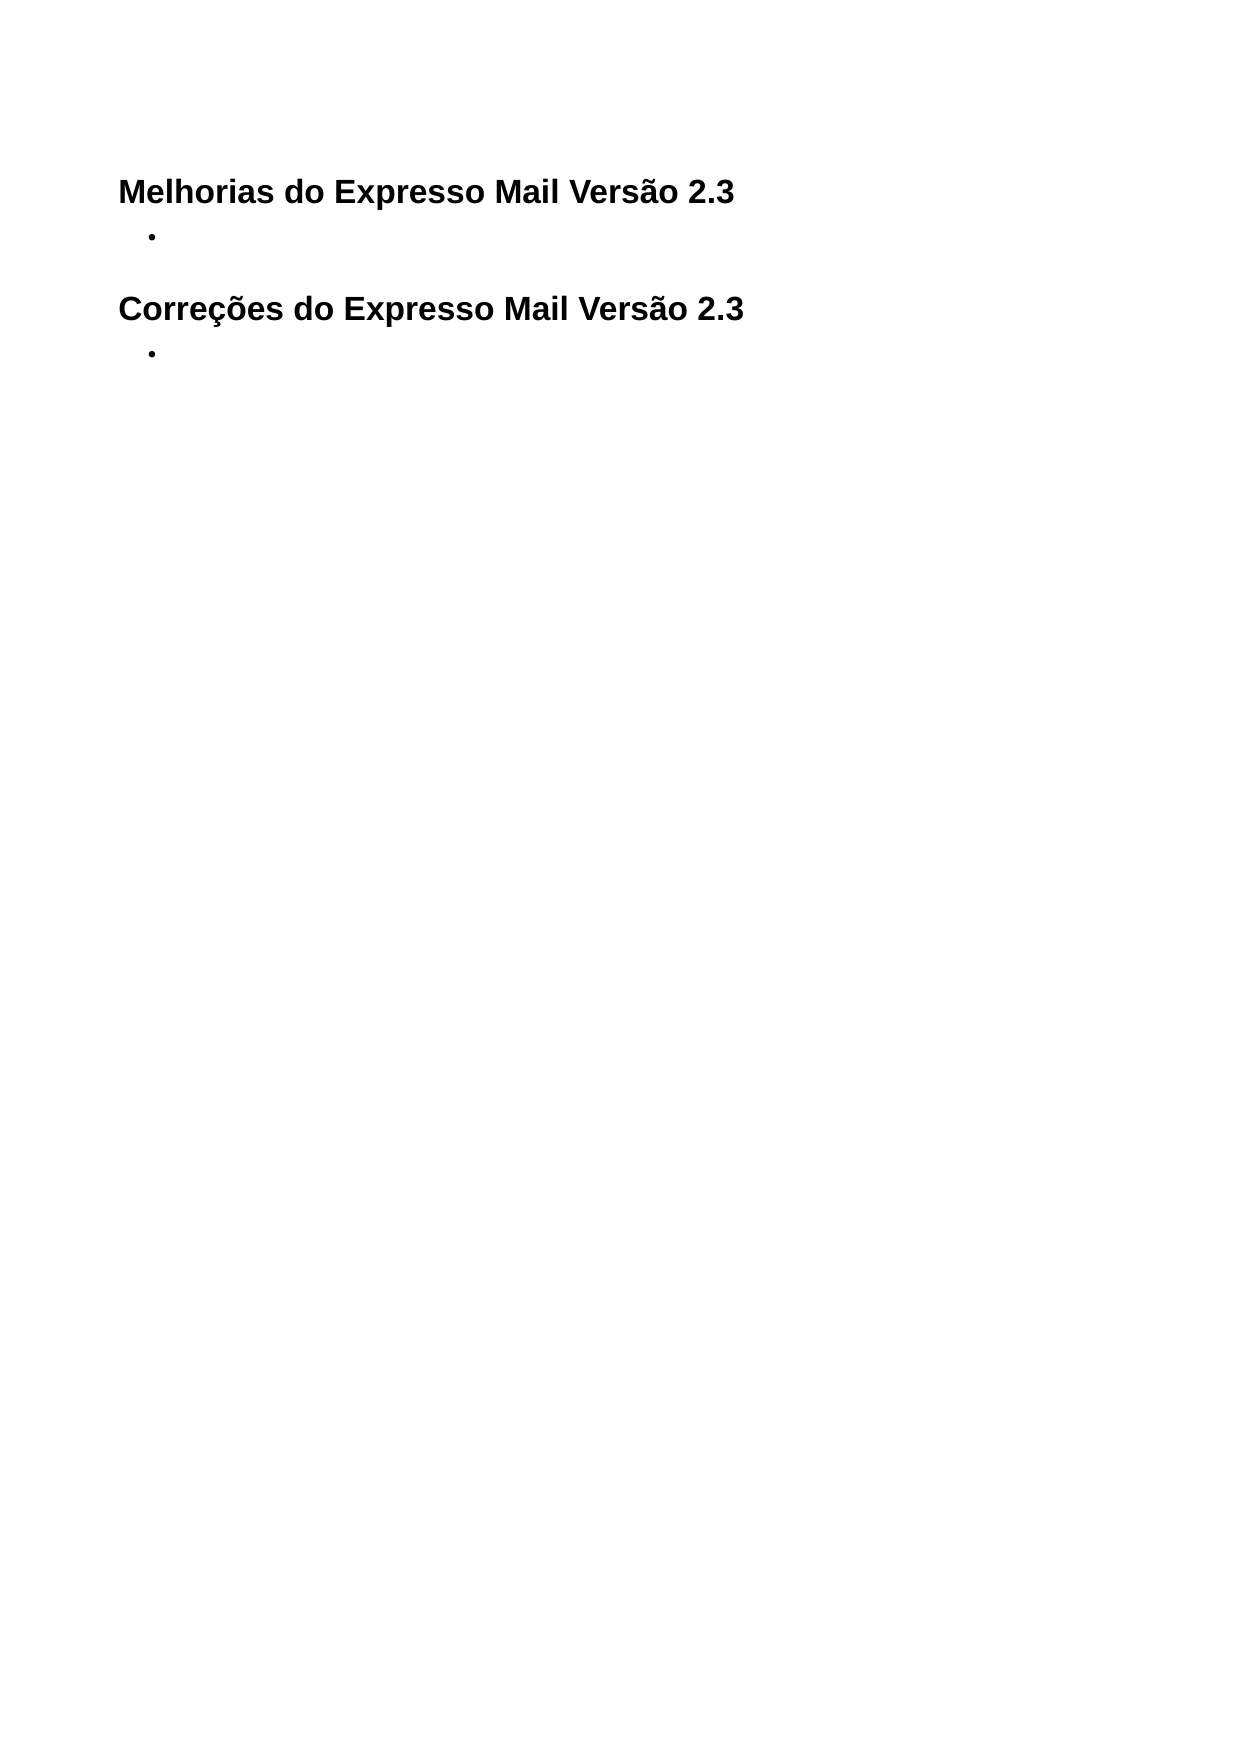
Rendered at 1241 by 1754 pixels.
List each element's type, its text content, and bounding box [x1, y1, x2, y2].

list Ticket Resolution Summary Owner Reporter No tickets found [148, 223, 1122, 252]
subtitle Correções do Expresso Mail Versão 2.3 [118, 289, 1122, 328]
list Ticket Resolution Summary Owner Reporter No tickets found [148, 340, 1122, 369]
subtitle Melhorias do Expresso Mail Versão 2.3 [118, 172, 1122, 211]
